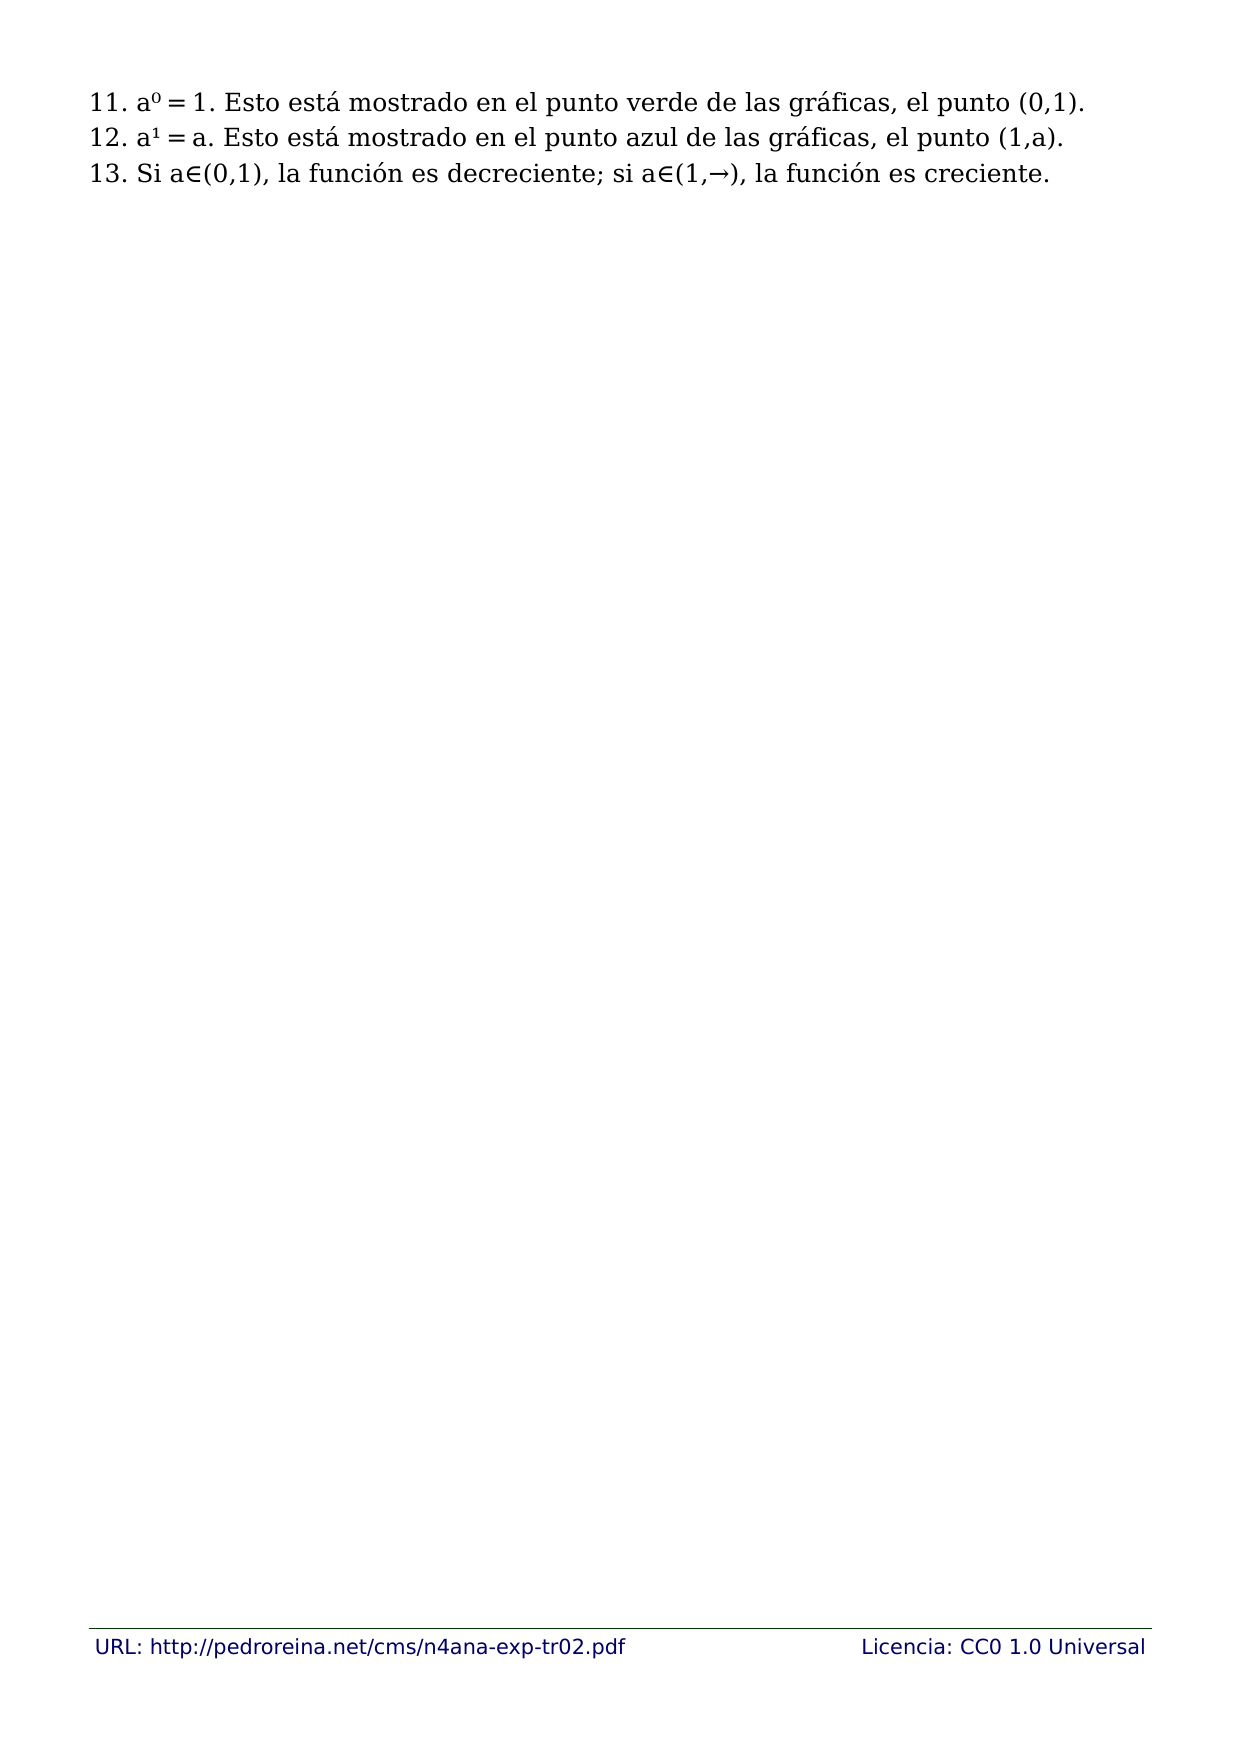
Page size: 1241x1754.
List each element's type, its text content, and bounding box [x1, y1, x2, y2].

text 13. Si a∈(0,1), la función es decreciente; si a∈(1,→), la función es creciente. [88, 159, 1152, 188]
text 11. a⁰ = 1. Esto está mostrado en el punto verde de las gráficas, el punto (0,1). [88, 88, 1152, 118]
text 12. a¹ = a. Esto está mostrado en el punto azul de las gráficas, el punto (1,a). [88, 124, 1152, 153]
